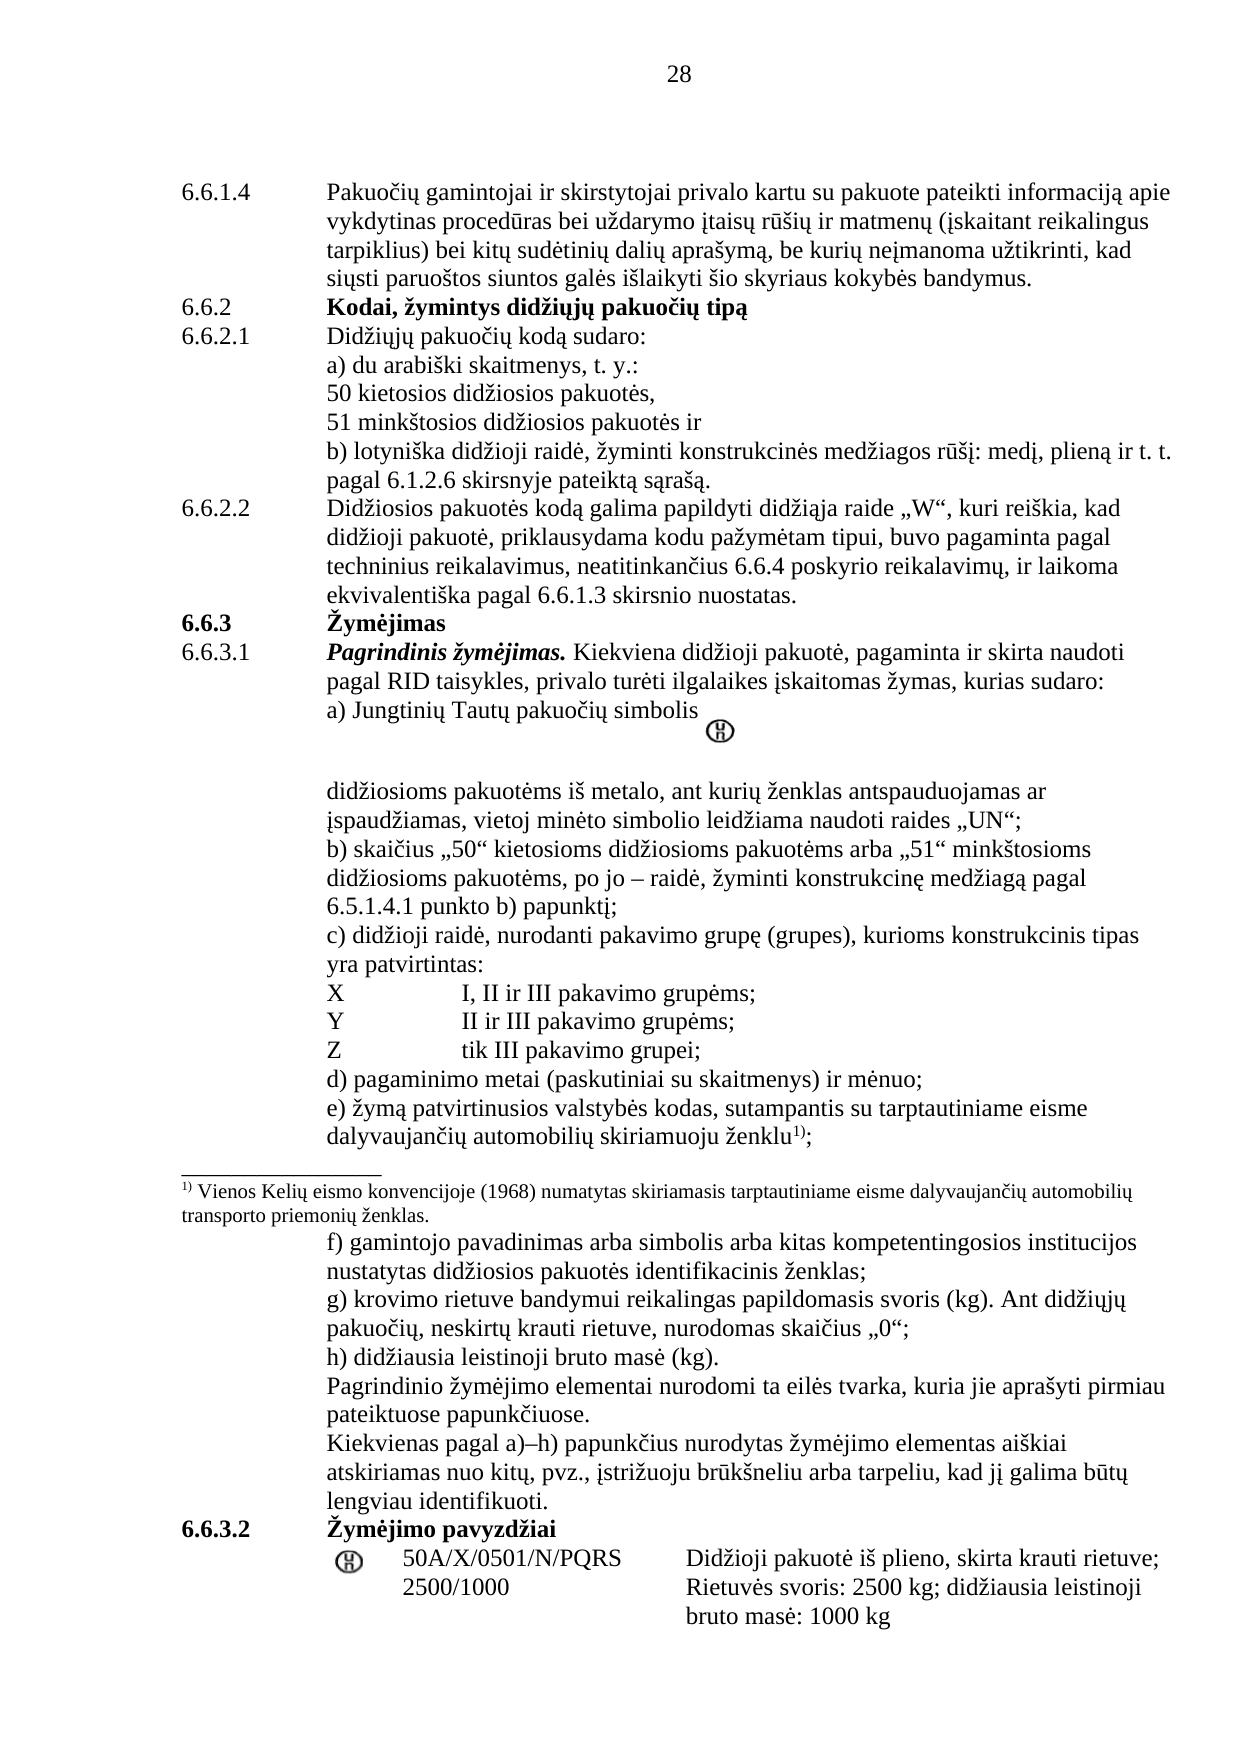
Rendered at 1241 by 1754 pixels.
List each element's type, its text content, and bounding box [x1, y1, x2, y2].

table_cell [177, 1543, 322, 1629]
table_cell [177, 776, 322, 834]
table_cell [318, 978, 322, 1006]
table_cell [177, 1371, 322, 1428]
table_cell [177, 1035, 181, 1064]
table_cell 6.6.3 [177, 609, 181, 637]
table_cell [318, 379, 322, 407]
table_cell [177, 695, 322, 776]
table_cell [177, 1006, 181, 1035]
table_cell [318, 1006, 322, 1035]
table_cell [177, 1285, 322, 1342]
table_cell 6.6.1.4 [177, 177, 322, 292]
table_cell 6.6.2 [177, 292, 181, 321]
table_cell [177, 1093, 322, 1150]
table_cell [177, 920, 322, 978]
table_cell [177, 1342, 181, 1371]
table_cell [177, 1227, 322, 1284]
table_cell [177, 350, 181, 378]
table_cell [177, 1064, 181, 1093]
table_cell [177, 834, 322, 920]
table_cell [177, 379, 181, 407]
table_cell [177, 436, 322, 493]
table_cell [318, 350, 322, 378]
table_cell [322, 1543, 398, 1629]
table_cell [318, 1064, 322, 1093]
table_cell 6.6.2 [318, 292, 322, 321]
table_cell [177, 407, 181, 436]
table_cell [177, 978, 181, 1006]
table_cell [318, 407, 322, 436]
table_cell [177, 1428, 322, 1514]
table_cell 6.6.3.1 [177, 637, 322, 695]
table_cell [318, 1035, 322, 1064]
table_cell 6.6.2.2 [177, 494, 322, 608]
table_cell [318, 1342, 322, 1371]
table_cell 50A/X/0501/N/PQRS 2500/1000 [398, 1543, 681, 1629]
table_cell 6.6.3 [318, 609, 322, 637]
